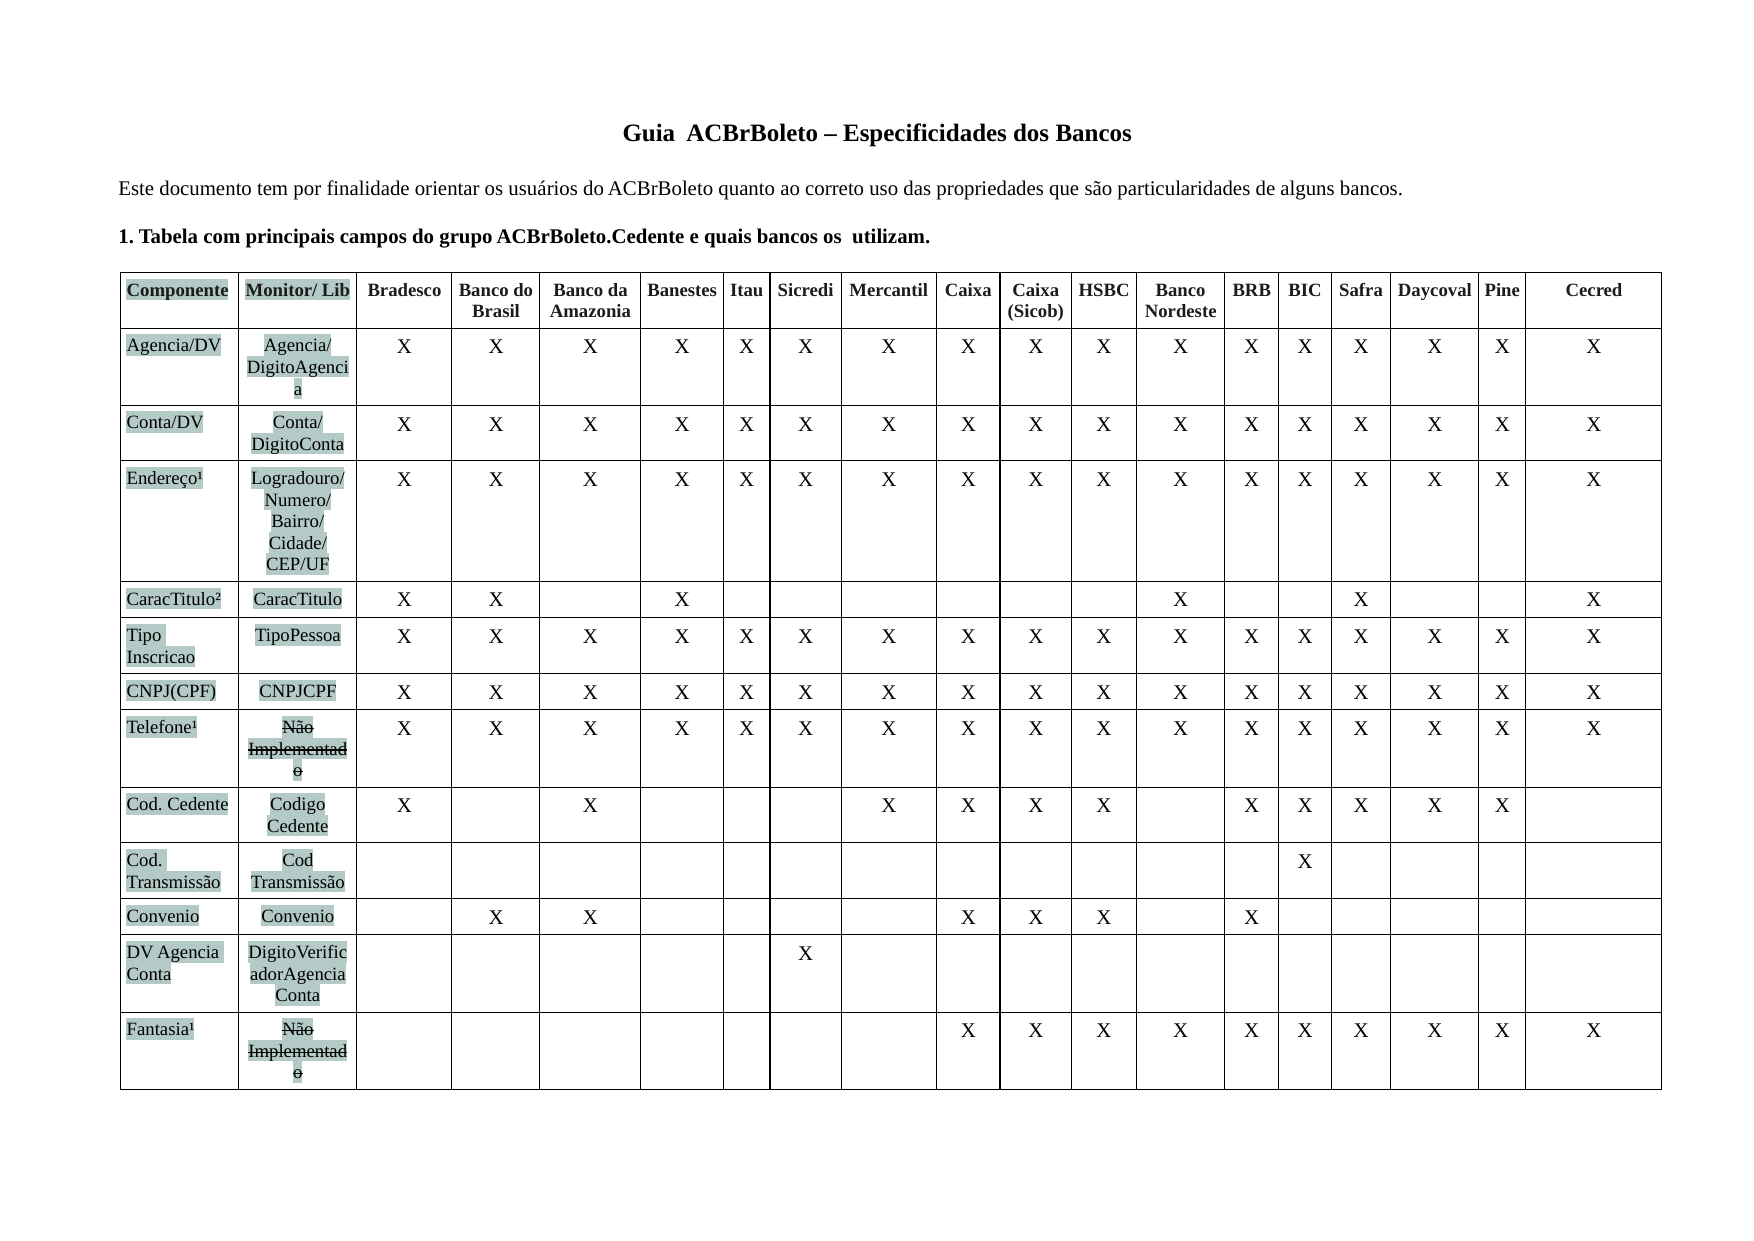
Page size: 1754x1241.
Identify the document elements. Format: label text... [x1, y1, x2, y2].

table_cell X [937, 329, 999, 405]
table_cell X [1391, 674, 1478, 709]
table_cell X [540, 329, 640, 405]
table_cell X [937, 406, 999, 460]
table_cell X [452, 899, 539, 934]
table_cell CNPJCPF [239, 674, 356, 709]
table_cell [1391, 899, 1478, 934]
table_cell [1526, 843, 1661, 898]
table_cell [1137, 843, 1224, 898]
table_cell X [842, 674, 936, 709]
table_header Caixa (Sicob) [1001, 273, 1071, 327]
text Guia ACBrBoleto – Especificidades dos Bancos [118, 118, 1636, 147]
table_cell X [771, 935, 841, 1012]
table_cell [771, 1013, 841, 1089]
table_header BRB [1225, 273, 1278, 327]
table_cell X [1225, 710, 1278, 787]
table_cell X [1391, 788, 1478, 842]
table_cell X [937, 674, 999, 709]
text Este documento tem por finalidade orientar os usuários do ACBrBoleto quanto ao correto uso das propriedades que são particularidades de alguns bancos. [118, 176, 1636, 200]
table_cell X [771, 710, 841, 787]
table_cell X [771, 618, 841, 673]
table_cell X [1391, 329, 1478, 405]
table_cell X [1137, 1013, 1224, 1089]
table_cell X [452, 406, 539, 460]
table_header Banco da Amazonia [540, 273, 640, 327]
table_cell [452, 788, 539, 842]
table_cell X [1332, 329, 1390, 405]
table_cell X [724, 461, 769, 581]
table_cell [724, 899, 769, 934]
table_cell X [641, 618, 723, 673]
table_cell [771, 788, 841, 842]
table_cell TipoPessoa [239, 618, 356, 673]
table_cell Não Implementado [239, 710, 356, 787]
table_cell X [724, 329, 769, 405]
table_cell [357, 843, 451, 898]
table_header Banco Nordeste [1137, 273, 1224, 327]
table_cell X [1072, 899, 1136, 934]
table_cell X [1332, 674, 1390, 709]
table_cell X [540, 674, 640, 709]
table_cell X [1225, 1013, 1278, 1089]
table_cell Agencia/DigitoAgencia [239, 329, 356, 405]
table_cell [1391, 582, 1478, 617]
table_header Daycoval [1391, 273, 1478, 327]
table_cell X [1137, 710, 1224, 787]
table_cell X [1001, 1013, 1071, 1089]
table_cell [937, 843, 999, 898]
table_cell X [1332, 1013, 1390, 1089]
table_cell [1072, 843, 1136, 898]
table_cell X [1526, 461, 1661, 581]
table_cell Convenio [121, 899, 238, 934]
table_cell [540, 843, 640, 898]
table_cell [1332, 899, 1390, 934]
table_cell Tipo Inscricao [121, 618, 238, 673]
table_cell X [1391, 461, 1478, 581]
table_cell X [1072, 329, 1136, 405]
table_cell X [1001, 710, 1071, 787]
table_cell X [1526, 618, 1661, 673]
table_cell Codigo Cedente [239, 788, 356, 842]
table_cell X [771, 461, 841, 581]
table_header Caixa [937, 273, 999, 327]
table_cell [1479, 582, 1525, 617]
table_cell X [357, 674, 451, 709]
table_header Bradesco [357, 273, 451, 327]
table_cell X [937, 1013, 999, 1089]
table_cell X [641, 329, 723, 405]
table_cell X [1072, 788, 1136, 842]
table_cell [357, 1013, 451, 1089]
table_cell X [1526, 406, 1661, 460]
table_cell X [1479, 674, 1525, 709]
table_cell X [357, 329, 451, 405]
table_cell [842, 935, 936, 1012]
table_cell [937, 582, 999, 617]
table_cell X [1279, 406, 1331, 460]
table_cell [540, 1013, 640, 1089]
table_cell DigitoVerificadorAgenciaConta [239, 935, 356, 1012]
table_cell X [1279, 1013, 1331, 1089]
table_cell X [641, 461, 723, 581]
table_cell X [1391, 1013, 1478, 1089]
table_cell X [1332, 461, 1390, 581]
table_cell X [1225, 674, 1278, 709]
table_cell X [540, 461, 640, 581]
table_cell [1279, 899, 1331, 934]
table_cell X [1137, 674, 1224, 709]
table_header Itau [724, 273, 769, 327]
table_cell [1479, 899, 1525, 934]
table_cell [724, 788, 769, 842]
table_header Componente [121, 273, 238, 327]
table_cell [540, 582, 640, 617]
table_cell [937, 935, 999, 1012]
table_cell [724, 935, 769, 1012]
table_cell [724, 843, 769, 898]
table_cell X [641, 582, 723, 617]
table_cell Conta/DV [121, 406, 238, 460]
table_cell Não Implementado [239, 1013, 356, 1089]
table_cell X [540, 710, 640, 787]
table_header Pine [1479, 273, 1525, 327]
table_cell [1479, 935, 1525, 1012]
table_cell X [724, 674, 769, 709]
table_cell X [1072, 461, 1136, 581]
table_cell X [1225, 461, 1278, 581]
table_header BIC [1279, 273, 1331, 327]
table_cell X [1225, 899, 1278, 934]
table_cell Conta/DigitoConta [239, 406, 356, 460]
table_cell X [1279, 788, 1331, 842]
table_cell X [1479, 788, 1525, 842]
table_cell CaracTitulo [239, 582, 356, 617]
table_cell [1137, 788, 1224, 842]
table_header Banco do Brasil [452, 273, 539, 327]
table_cell [641, 843, 723, 898]
table_cell X [1526, 1013, 1661, 1089]
table_header Mercantil [842, 273, 936, 327]
table_cell [724, 1013, 769, 1089]
table_cell X [1332, 788, 1390, 842]
table_cell X [1137, 406, 1224, 460]
table_cell Agencia/DV [121, 329, 238, 405]
table_cell X [1279, 710, 1331, 787]
table_cell X [842, 710, 936, 787]
table_cell [452, 935, 539, 1012]
table_cell X [1526, 674, 1661, 709]
table_cell [1137, 935, 1224, 1012]
table_cell CaracTitulo² [121, 582, 238, 617]
table_cell X [1479, 1013, 1525, 1089]
table_cell X [1391, 710, 1478, 787]
table_cell X [1479, 618, 1525, 673]
table_cell X [540, 618, 640, 673]
table_cell X [771, 406, 841, 460]
table_cell X [1332, 406, 1390, 460]
table_cell X [1279, 674, 1331, 709]
table_cell Telefone¹ [121, 710, 238, 787]
table_cell [724, 582, 769, 617]
table_cell [452, 1013, 539, 1089]
table_cell X [1001, 406, 1071, 460]
table_cell [1001, 843, 1071, 898]
table_cell [842, 843, 936, 898]
table_cell X [641, 674, 723, 709]
table_cell X [1479, 329, 1525, 405]
table_cell X [1479, 406, 1525, 460]
table_cell X [1279, 618, 1331, 673]
table_cell X [1479, 710, 1525, 787]
table_cell [1526, 899, 1661, 934]
table_cell X [1072, 674, 1136, 709]
table_cell [452, 843, 539, 898]
table_cell [771, 582, 841, 617]
table_cell [842, 1013, 936, 1089]
table_cell X [937, 899, 999, 934]
table_cell [842, 582, 936, 617]
table_cell Convenio [239, 899, 356, 934]
table_header Cecred [1526, 273, 1661, 327]
table_cell X [771, 674, 841, 709]
table_cell X [1001, 788, 1071, 842]
table_cell Endereço¹ [121, 461, 238, 581]
table_cell X [1137, 461, 1224, 581]
table_cell X [452, 461, 539, 581]
table_cell X [1279, 329, 1331, 405]
table_header Monitor/ Lib [239, 273, 356, 327]
table_cell [1225, 582, 1278, 617]
table_cell [1225, 935, 1278, 1012]
table_cell X [357, 461, 451, 581]
table_header Banestes [641, 273, 723, 327]
table_cell [1479, 843, 1525, 898]
table_cell [641, 935, 723, 1012]
table_cell [1332, 843, 1390, 898]
table_cell X [452, 674, 539, 709]
table_header HSBC [1072, 273, 1136, 327]
table_cell Logradouro/Numero/Bairro/Cidade/CEP/UF [239, 461, 356, 581]
table_cell X [1391, 618, 1478, 673]
table_cell X [357, 582, 451, 617]
table_cell X [842, 788, 936, 842]
table_cell X [937, 461, 999, 581]
table_cell X [1001, 329, 1071, 405]
table_cell X [937, 788, 999, 842]
table_cell X [1225, 618, 1278, 673]
table_cell X [540, 406, 640, 460]
table_cell X [1225, 329, 1278, 405]
table_cell [1391, 843, 1478, 898]
table_cell X [1072, 406, 1136, 460]
table_cell X [1332, 618, 1390, 673]
table_cell X [842, 618, 936, 673]
table_cell Fantasia¹ [121, 1013, 238, 1089]
table_cell X [1225, 406, 1278, 460]
table_cell [357, 899, 451, 934]
table_cell [357, 935, 451, 1012]
table_cell X [724, 406, 769, 460]
table_cell X [937, 710, 999, 787]
table_cell X [357, 406, 451, 460]
table_cell X [540, 788, 640, 842]
table_cell [1332, 935, 1390, 1012]
table_cell [1526, 935, 1661, 1012]
table_cell CNPJ(CPF) [121, 674, 238, 709]
table_cell [641, 899, 723, 934]
table_cell Cod. Cedente [121, 788, 238, 842]
table_cell [1279, 582, 1331, 617]
table_cell [1279, 935, 1331, 1012]
table_cell [1391, 935, 1478, 1012]
table_cell [1001, 935, 1071, 1012]
table_cell [1225, 843, 1278, 898]
table_cell X [937, 618, 999, 673]
table_cell X [1072, 1013, 1136, 1089]
table_cell Cod Transmissão [239, 843, 356, 898]
table_cell X [1526, 582, 1661, 617]
table_cell [771, 899, 841, 934]
table_cell X [1526, 329, 1661, 405]
table_cell X [1279, 843, 1331, 898]
table_cell X [1526, 710, 1661, 787]
table_cell X [1332, 710, 1390, 787]
table_cell X [1001, 899, 1071, 934]
table_cell [1526, 788, 1661, 842]
table_cell X [357, 618, 451, 673]
table_cell X [452, 329, 539, 405]
table_cell Cod. Transmissão [121, 843, 238, 898]
table_cell X [771, 329, 841, 405]
table_cell X [452, 618, 539, 673]
table_cell X [842, 329, 936, 405]
table_cell X [452, 582, 539, 617]
table_cell [842, 899, 936, 934]
table_cell X [842, 461, 936, 581]
table_cell X [540, 899, 640, 934]
table_cell [1137, 899, 1224, 934]
table_cell X [1225, 788, 1278, 842]
table_cell [1072, 582, 1136, 617]
table_header Safra [1332, 273, 1390, 327]
table_cell X [357, 710, 451, 787]
table_cell X [1391, 406, 1478, 460]
table_cell X [1137, 582, 1224, 617]
table_cell X [1279, 461, 1331, 581]
table_cell X [1137, 329, 1224, 405]
table_cell X [1137, 618, 1224, 673]
text 1. Tabela com principais campos do grupo ACBrBoleto.Cedente e quais bancos os utilizam. [118, 224, 1636, 248]
table_cell [1001, 582, 1071, 617]
table_cell [540, 935, 640, 1012]
table_cell X [1332, 582, 1390, 617]
table_header Sicredi [771, 273, 841, 327]
table_cell X [1072, 618, 1136, 673]
table_cell X [1001, 674, 1071, 709]
table_cell X [357, 788, 451, 842]
table_cell X [1001, 461, 1071, 581]
table_cell [771, 843, 841, 898]
table_cell [641, 788, 723, 842]
table_cell X [641, 710, 723, 787]
table_cell X [724, 618, 769, 673]
table_cell X [1001, 618, 1071, 673]
table_cell [1072, 935, 1136, 1012]
table_cell X [1072, 710, 1136, 787]
table_cell X [641, 406, 723, 460]
table_cell X [724, 710, 769, 787]
table_cell X [452, 710, 539, 787]
table_cell X [842, 406, 936, 460]
table_cell X [1479, 461, 1525, 581]
table_cell DV Agencia Conta [121, 935, 238, 1012]
table_cell [641, 1013, 723, 1089]
